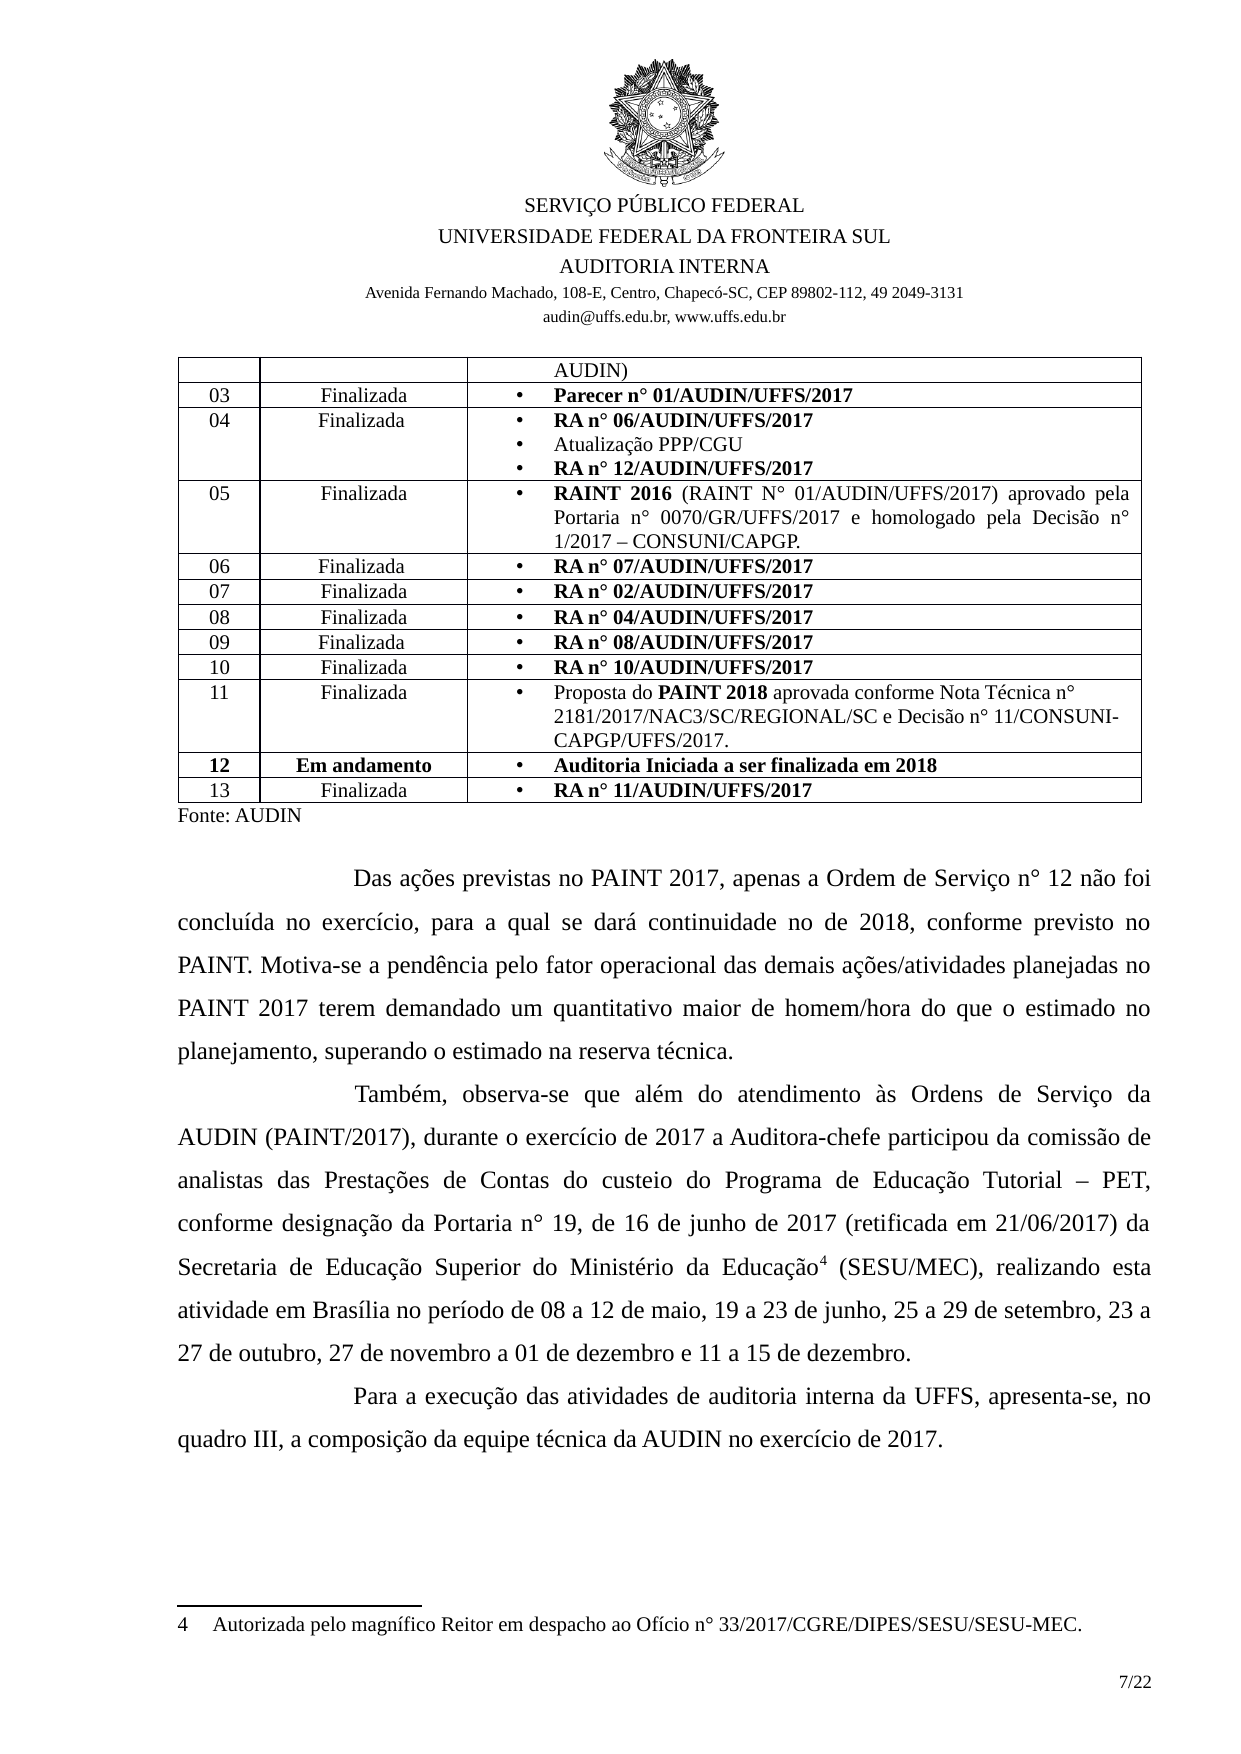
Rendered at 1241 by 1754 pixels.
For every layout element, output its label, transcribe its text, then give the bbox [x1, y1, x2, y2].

table_cell Finalizada [261, 481, 467, 553]
text Também, observa-se que além do atendimento às Ordens de Serviço da AUDIN (PAINT/2017), durante o exercício de 2017 a Auditora-chefe participou da comissão de analistas das Prestações de Contas do custeio do Programa de Educação Tutorial – PET, conforme designação da Portaria n° 19, de 16 de junho de 2017 (retificada em 21/06/2017) da Secretaria de Educação Superior do Ministério da Educação (SESU/MEC), realizando esta atividade em Brasília no período de 08 a 12 de maio, 19 a 23 de junho, 25 a 29 de setembro, 23 a 27 de outubro, 27 de novembro a 01 de dezembro e 11 a 15 de dezembro. [177, 1079, 1152, 1367]
text Fonte: AUDIN [177, 803, 1152, 827]
table_cell RA n° 08/AUDIN/UFFS/2017 [468, 630, 1141, 654]
table_cell 05 [179, 481, 259, 553]
table_cell RA n° 06/AUDIN/UFFS/2017 Atualização PPP/CGU RA n° 12/AUDIN/UFFS/2017 [468, 408, 1141, 480]
table_cell 03 [179, 383, 259, 407]
table_cell Finalizada [261, 630, 467, 654]
table_cell Auditoria Iniciada a ser finalizada em 2018 [468, 753, 1141, 777]
table_cell Finalizada [261, 680, 467, 752]
table_cell RA n° 02/AUDIN/UFFS/2017 [468, 580, 1141, 603]
table_cell Em andamento [261, 753, 467, 777]
table_cell Finalizada [261, 655, 467, 679]
table_cell 06 [179, 554, 259, 578]
table_cell Proposta do PAINT 2018 aprovada conforme Nota Técnica n° 2181/2017/NAC3/SC/REGIONAL/SC e Decisão n° 11/CONSUNI-CAPGP/UFFS/2017. [468, 680, 1141, 752]
table_cell RA n° 10/AUDIN/UFFS/2017 [468, 655, 1141, 679]
table_cell 11 [179, 680, 259, 752]
table_cell 08 [179, 605, 259, 629]
table_cell Finalizada [261, 580, 467, 603]
table_cell RA n° 04/AUDIN/UFFS/2017 [468, 605, 1141, 629]
text Para a execução das atividades de auditoria interna da UFFS, apresenta-se, no quadro III, a composição da equipe técnica da AUDIN no exercício de 2017. [177, 1381, 1152, 1453]
table_cell 09 [179, 630, 259, 654]
table_cell 13 [179, 778, 259, 802]
text Das ações previstas no PAINT 2017, apenas a Ordem de Serviço n° 12 não foi concluída no exercício, para a qual se dará continuidade no de 2018, conforme previsto no PAINT. Motiva-se a pendência pelo fator operacional das demais ações/atividades planejadas no PAINT 2017 terem demandado um quantitativo maior de homem/hora do que o estimado no planejamento, superando o estimado na reserva técnica. [177, 863, 1152, 1065]
table_cell RAINT 2016 (RAINT N° 01/AUDIN/UFFS/2017) aprovado pela Portaria n° 0070/GR/UFFS/2017 e homologado pela Decisão n° 1/2017 – CONSUNI/CAPGP. [468, 481, 1141, 553]
table_cell AUDIN) [468, 358, 1141, 382]
table_cell [261, 358, 467, 382]
table_cell RA n° 07/AUDIN/UFFS/2017 [468, 554, 1141, 578]
table_cell 12 [179, 753, 259, 777]
table_cell Finalizada [261, 408, 467, 480]
table_cell RA n° 11/AUDIN/UFFS/2017 [468, 778, 1141, 802]
table_cell Finalizada [261, 605, 467, 629]
table_cell 10 [179, 655, 259, 679]
table_cell Finalizada [261, 554, 467, 578]
table_cell [179, 358, 259, 382]
table_cell Parecer n° 01/AUDIN/UFFS/2017 [468, 383, 1141, 407]
table_cell Finalizada [261, 383, 467, 407]
text Autorizada pelo magnífico Reitor em despacho ao Ofício n° 33/2017/CGRE/DIPES/SESU/SESU-MEC. [177, 1612, 1152, 1636]
table_cell 07 [179, 580, 259, 603]
table_cell Finalizada [261, 778, 467, 802]
table_cell 04 [179, 408, 259, 480]
